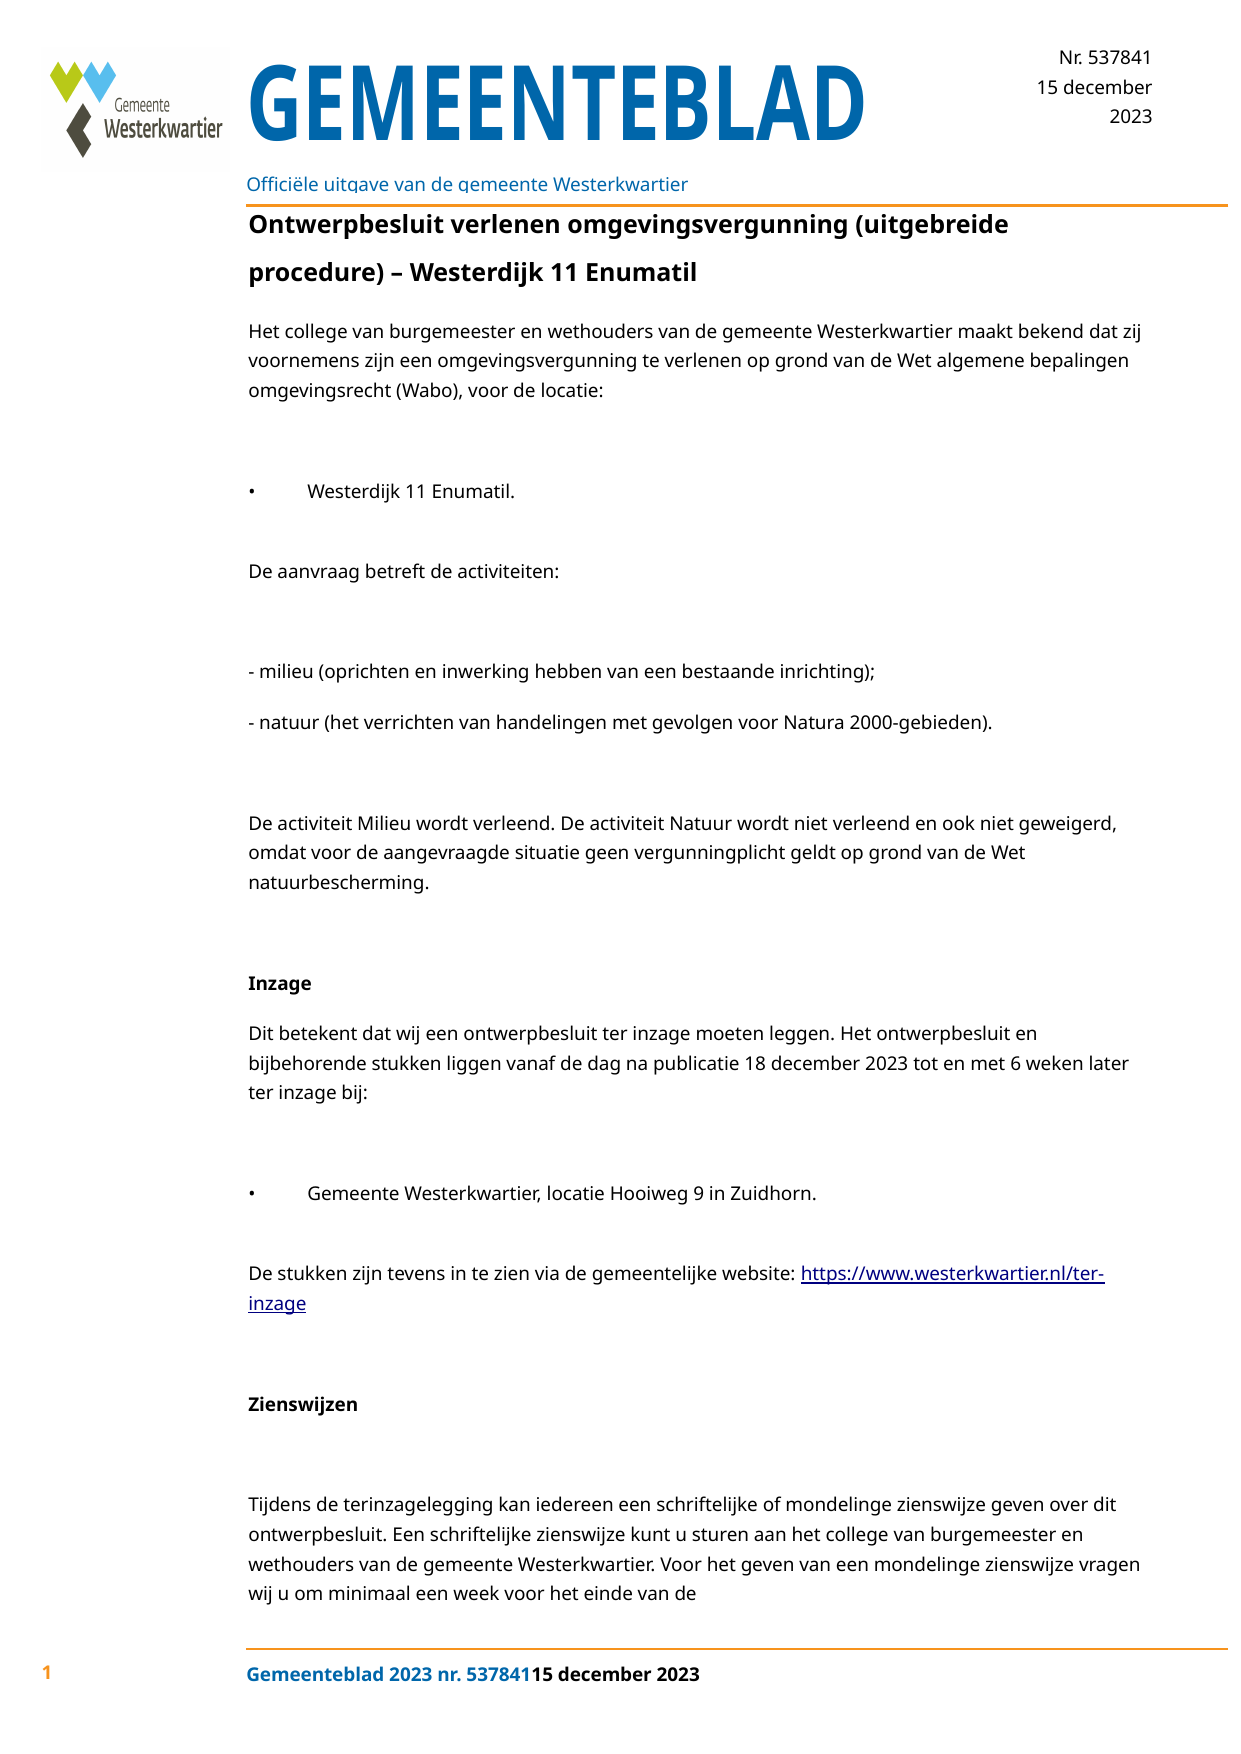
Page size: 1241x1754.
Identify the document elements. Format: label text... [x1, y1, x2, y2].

text - natuur (het verrichten van handelingen met gevolgen voor Natura 2000-gebieden). [248, 709, 1152, 735]
text Inzage [248, 970, 1152, 996]
text Zienswijzen [248, 1391, 1152, 1417]
text Ontwerpbesluit verlenen omgevingsvergunning (uitgebreide procedure) – Westerdijk 11 Enumatil [248, 207, 1152, 288]
text De stukken zijn tevens in te zien via de gemeentelijke website: https://www.westerkwartier.nl/ter-inzage [248, 1260, 1152, 1316]
list Westerdijk 11 Enumatil. [248, 478, 1152, 504]
text Tijdens de terinzagelegging kan iedereen een schriftelijke of mondelinge zienswijze geven over dit ontwerpbesluit. Een schriftelijke zienswijze kunt u sturen aan het college van burgemeester en wethouders van de gemeente Westerkwartier. Voor het geven van een mondelinge zienswijze vragen wij u om minimaal een week voor het einde van de [248, 1492, 1152, 1606]
text De aanvraag betreft de activiteiten: [248, 558, 1152, 584]
text De activiteit Milieu wordt verleend. De activiteit Natuur wordt niet verleend en ook niet geweigerd, omdat voor de aangevraagde situatie geen vergunningplicht geldt op grond van de Wet natuurbescherming. [248, 810, 1152, 895]
text - milieu (oprichten en inwerking hebben van een bestaande inrichting); [248, 659, 1152, 684]
text Dit betekent dat wij een ontwerpbesluit ter inzage moeten leggen. Het ontwerpbesluit en bijbehorende stukken liggen vanaf de dag na publicatie 18 december 2023 tot en met 6 weken later ter inzage bij: [248, 1020, 1152, 1105]
text Het college van burgemeester en wethouders van de gemeente Westerkwartier maakt bekend dat zij voornemens zijn een omgevingsvergunning te verlenen op grond van de Wet algemene bepalingen omgevingsrecht (Wabo), voor de locatie: [248, 318, 1152, 403]
picture [41, 47, 231, 172]
list Gemeente Westerkwartier, locatie Hooiweg 9 in Zuidhorn. [248, 1180, 1152, 1206]
